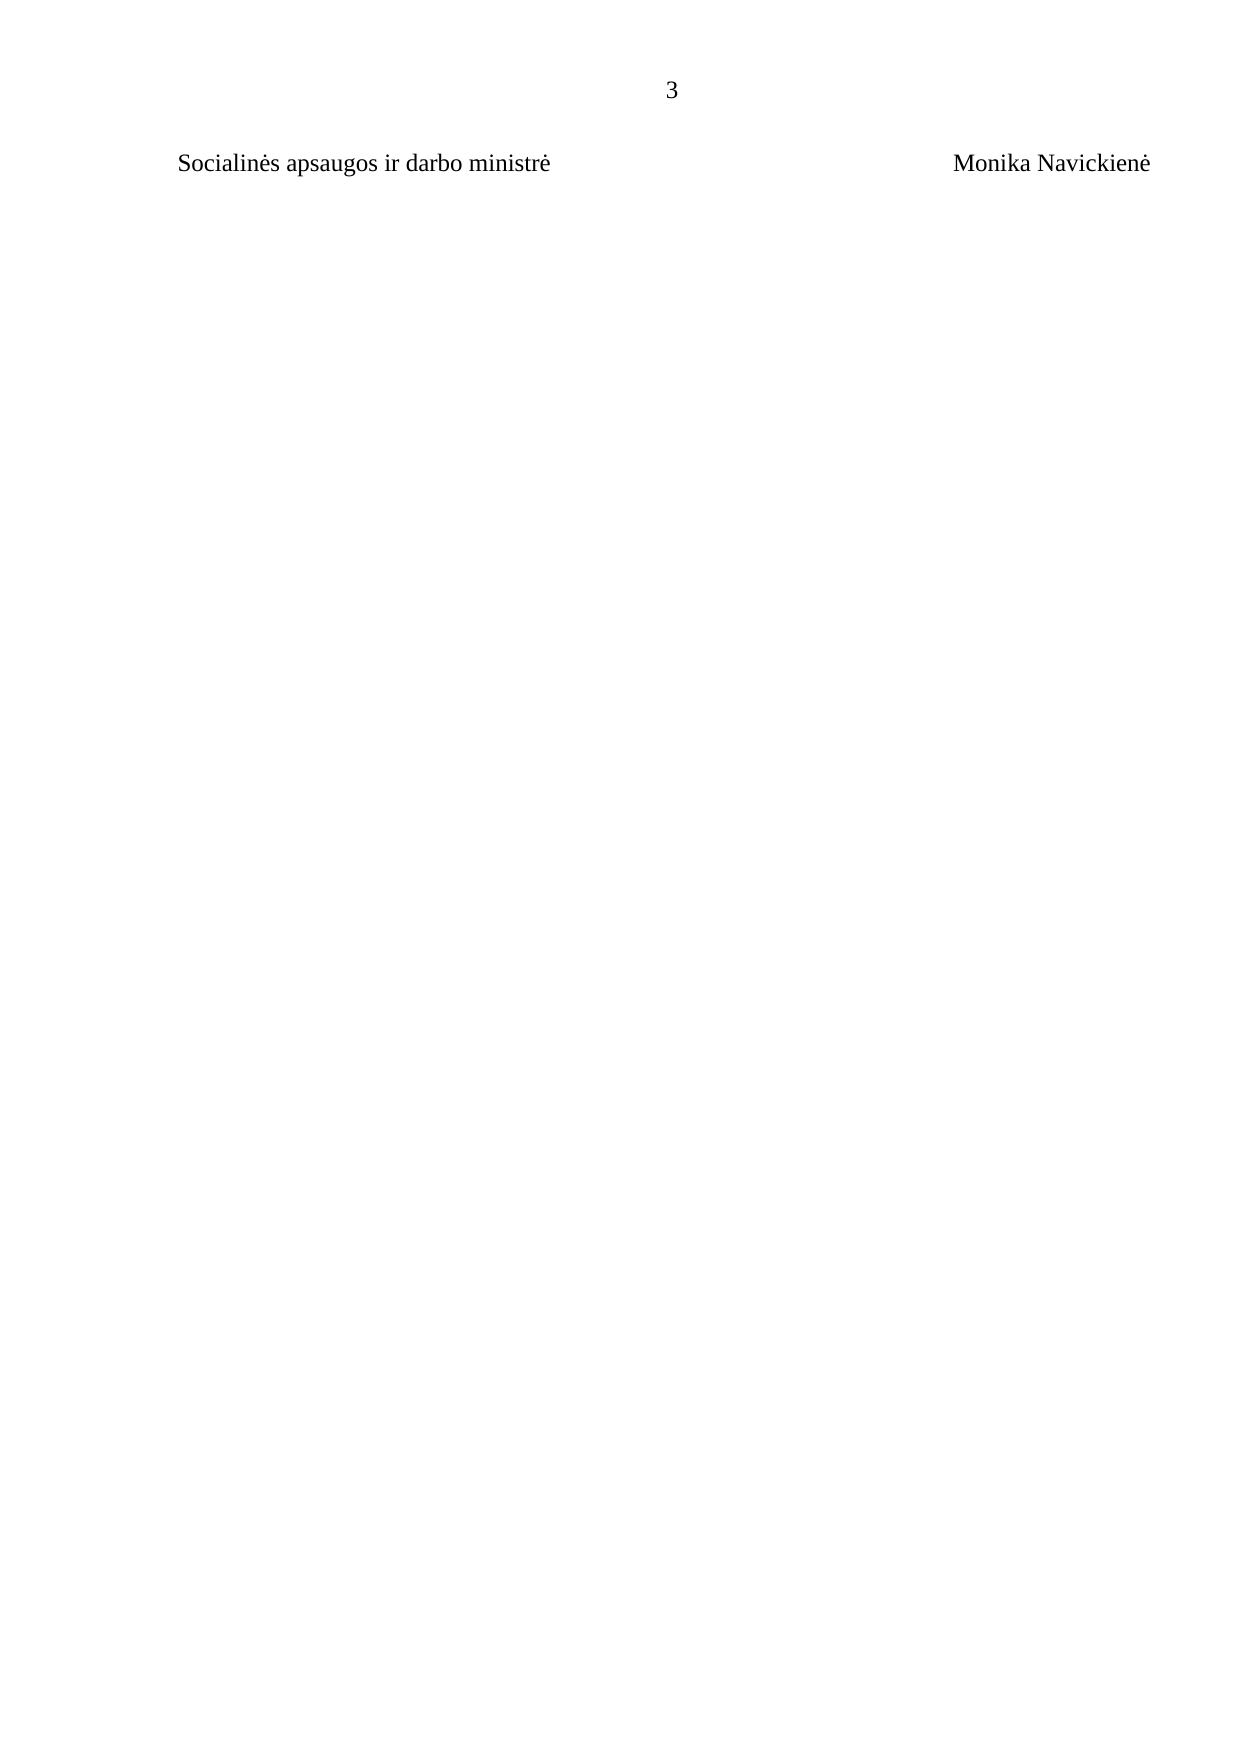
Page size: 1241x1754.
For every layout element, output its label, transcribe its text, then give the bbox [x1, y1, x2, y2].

text Socialinės apsaugos ir darbo ministrė Monika Navickienė [177, 148, 1166, 176]
